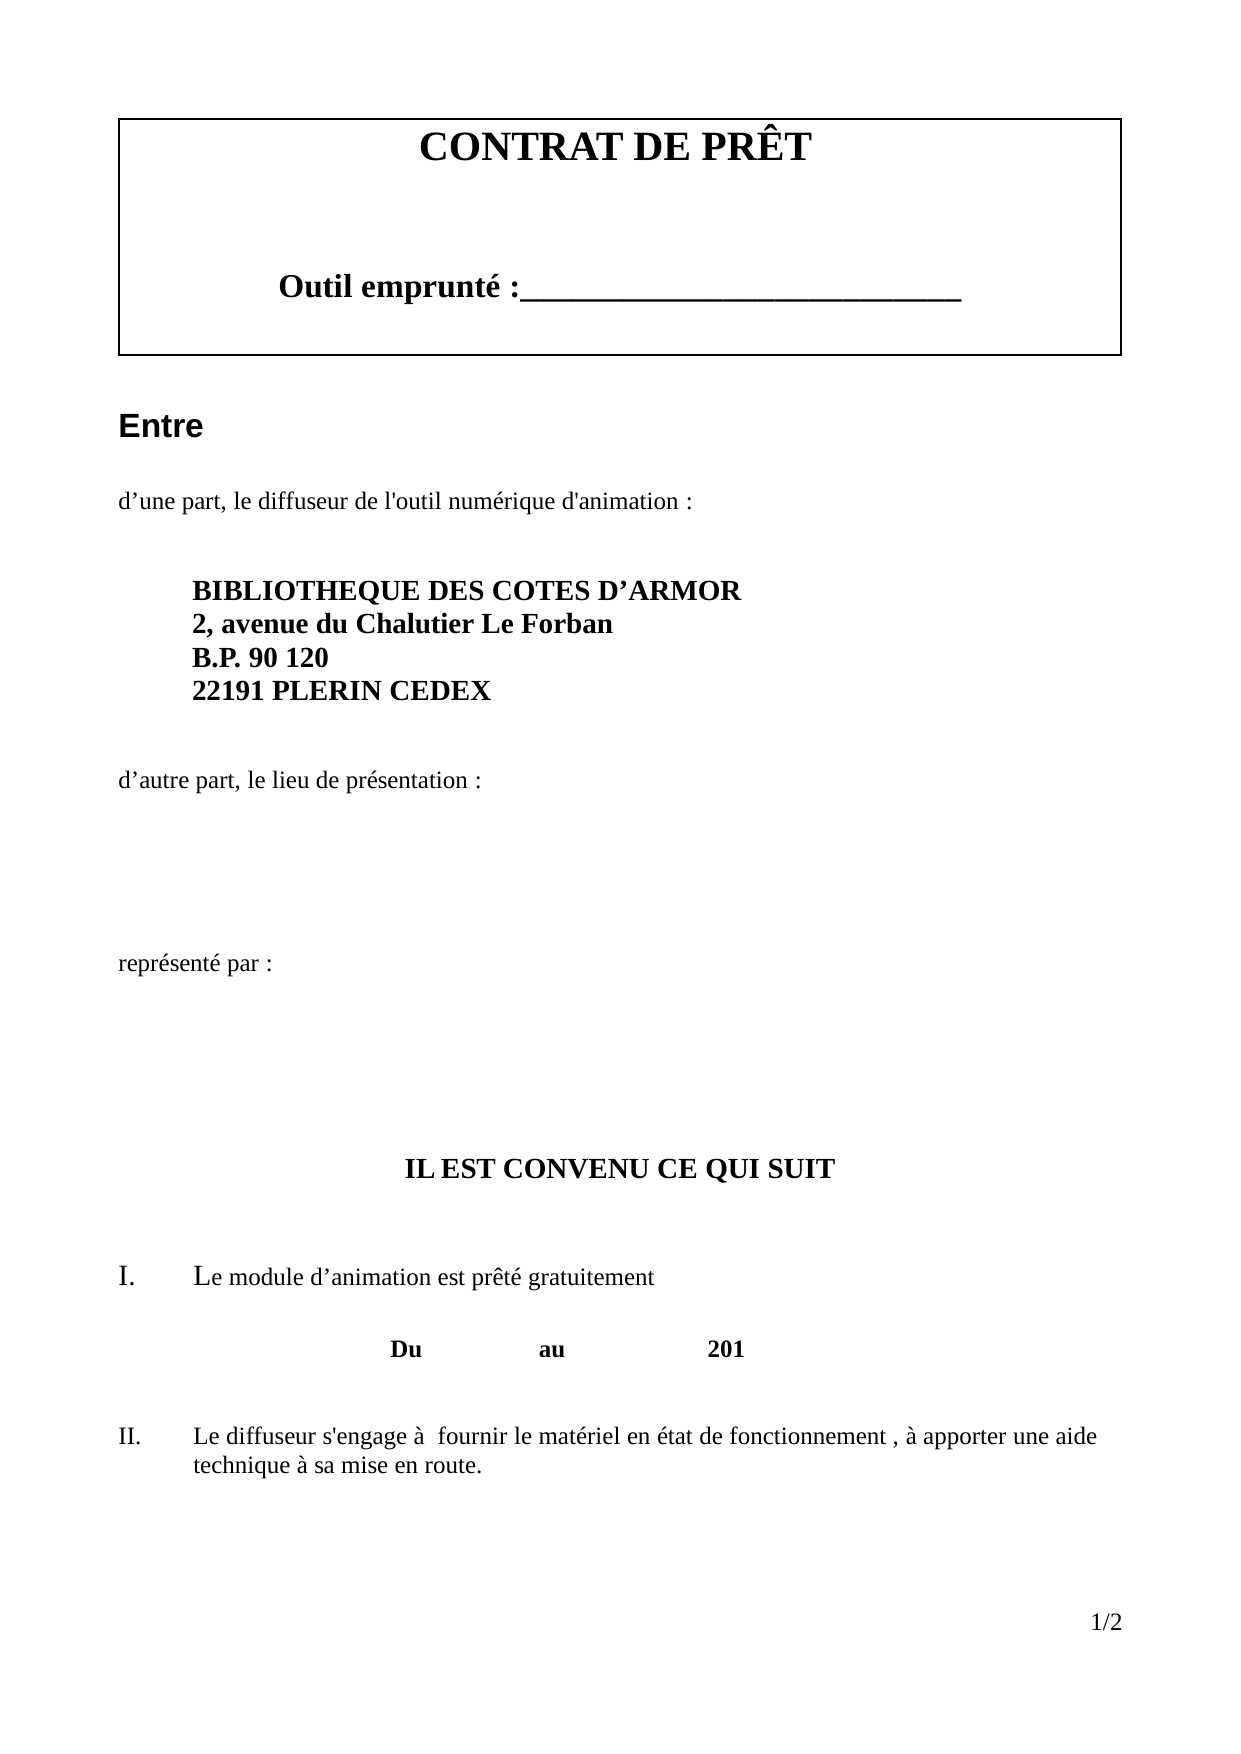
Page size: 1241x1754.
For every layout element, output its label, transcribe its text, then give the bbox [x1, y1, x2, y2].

text représenté par : [118, 948, 1122, 977]
text CONTRAT DE PRÊT [120, 120, 1120, 170]
text Outil emprunté :__________________________ [120, 262, 1120, 304]
text IL EST CONVENU CE QUI SUIT [118, 1151, 1122, 1185]
text B.P. 90 120 [118, 640, 1122, 674]
text d’une part, le diffuseur de l'outil numérique d'animation : [118, 486, 1122, 515]
text d’autre part, le lieu de présentation : [118, 765, 1122, 794]
text Du au 201 [118, 1334, 1122, 1363]
text 22191 PLERIN CEDEX [118, 674, 1122, 707]
text 2, avenue du Chalutier Le Forban [118, 607, 1122, 640]
subtitle Entre [118, 406, 1122, 444]
text BIBLIOTHEQUE DES COTES D’ARMOR [118, 573, 1122, 607]
subtitle Le module d’animation est prêté gratuitement [118, 1258, 1122, 1292]
list Le diffuseur s'engage à fournir le matériel en état de fonctionnement , à apporter une aide technique à sa mise en route. [118, 1421, 1122, 1479]
